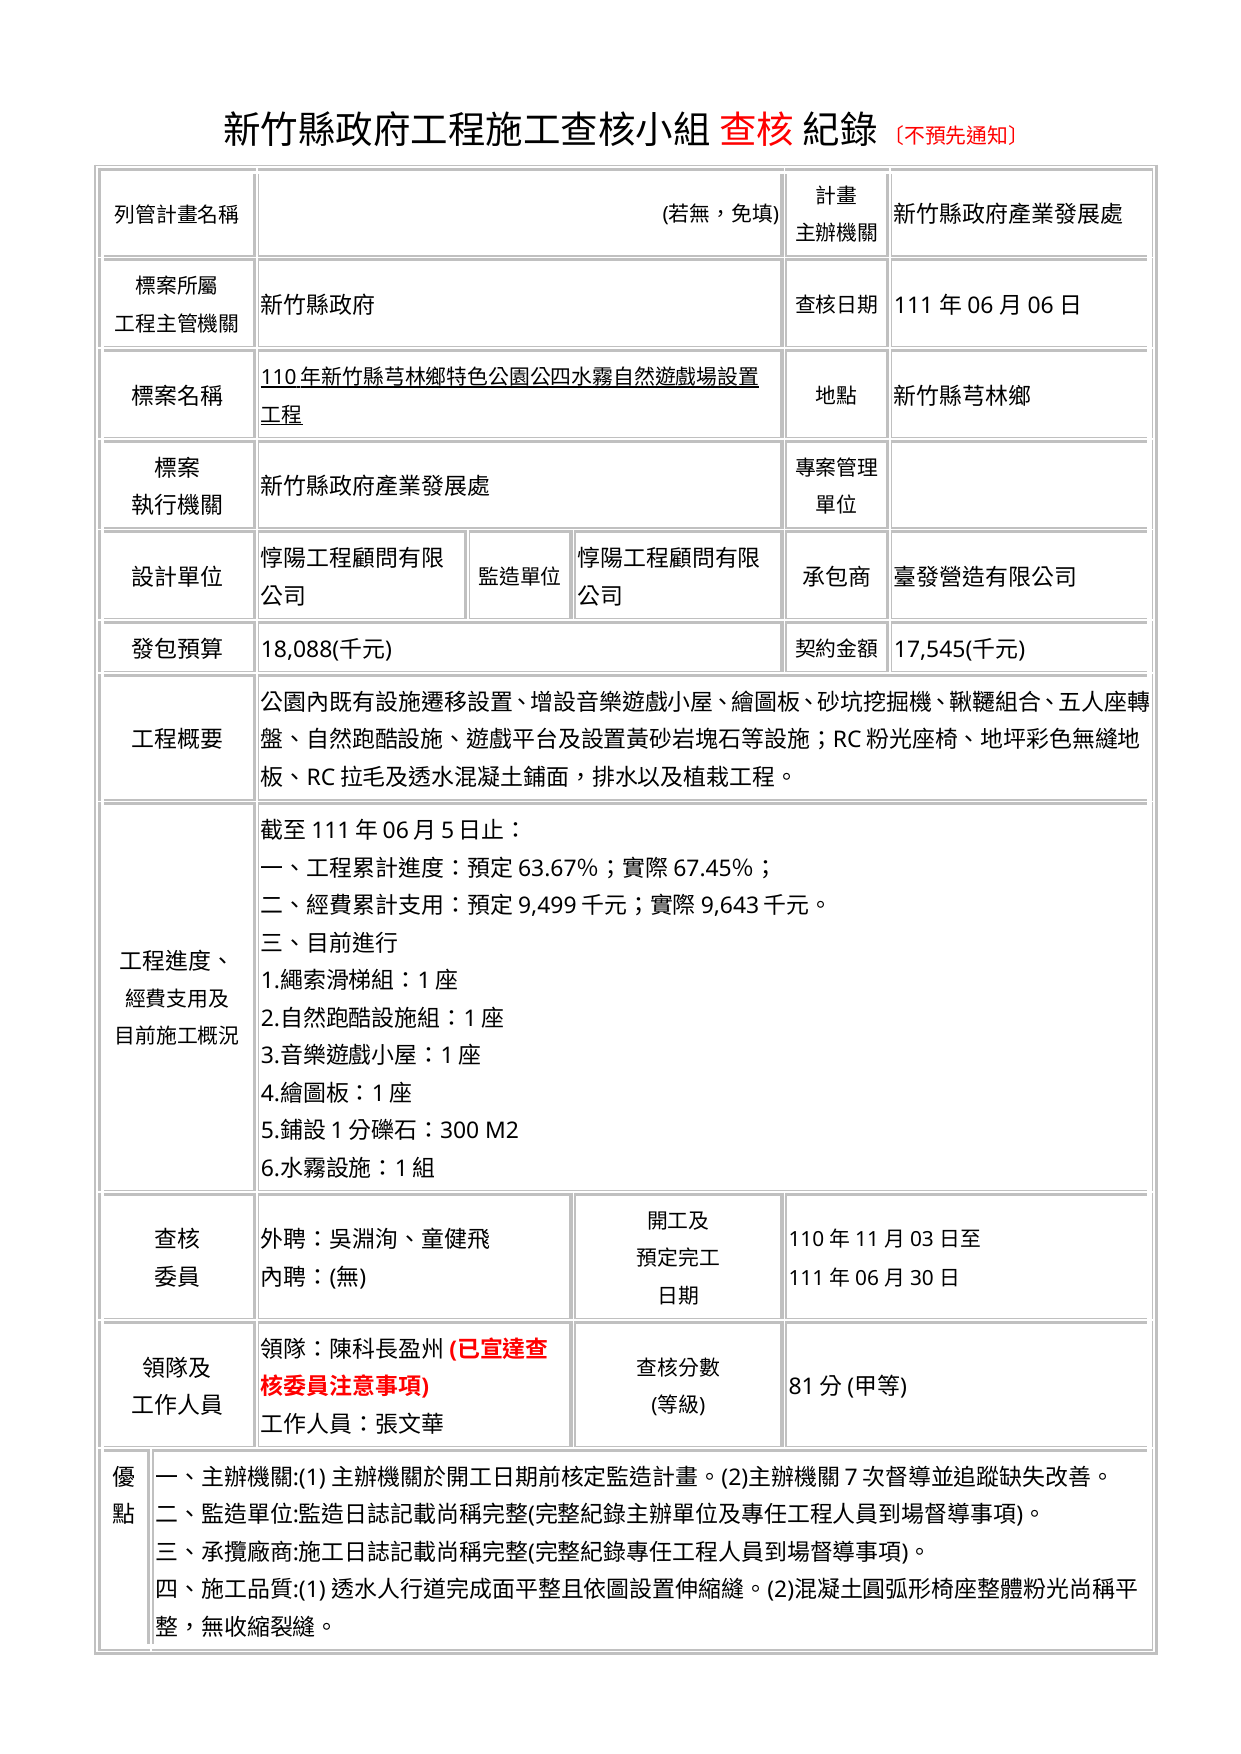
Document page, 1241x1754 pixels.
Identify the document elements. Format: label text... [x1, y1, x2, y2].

table_cell 110 年 11 月 03 日至 111 年 06 月 30 日 [784, 1190, 1154, 1318]
table_cell 新竹縣政府產業發展處 [259, 443, 780, 527]
table_cell 一、主辦機關:(1) 主辦機關於開工日期前核定監造計畫。(2)主辦機關7次督導並追蹤缺失改善。 二、監造單位:監造日誌記載尚稱完整(完整紀錄主辦單位及專任工程人員到場督導事項)。 三、承攬廠商:施工日誌記載尚稱完整(完整紀錄專任工程人員到場督導事項)。 四、施工品質:(1) 透水人行道完成面平整且依圖設置伸縮縫。(2)混凝土圓弧形椅座整體粉光尚稱平整，無收縮裂縫。 [150, 1446, 1154, 1649]
table_cell 新竹縣芎林鄉 [889, 346, 1154, 436]
table_cell 標案所屬 工程主管機關 [98, 255, 256, 346]
table_cell 惇陽工程顧問有限公司 [259, 533, 464, 618]
table_cell 查核 委員 [98, 1190, 256, 1318]
table_cell [889, 436, 1154, 527]
table_cell 領隊：陳科長盈州 (已宣達查核委員注意事項) 工作人員：張文華 [259, 1324, 569, 1446]
table_cell 工程進度、 經費支用及 目前施工概況 [98, 799, 256, 1189]
table_cell 17,545(千元) [889, 618, 1154, 671]
table_cell 標案 執行機關 [98, 436, 256, 527]
table_cell 承包商 [787, 533, 886, 618]
table_cell 新竹縣政府 [259, 261, 780, 346]
table_cell 18,088(千元) [259, 624, 780, 671]
table_cell 優 點 [98, 1446, 150, 1649]
table_cell 設計單位 [98, 527, 256, 618]
table_cell 截至111年06月5日止： 一、工程累計進度：預定 63.67％；實際 67.45％； 二、經費累計支用：預定 9,499千元；實際 9,643千元。 三、目前進行 1.繩索滑梯組：1座 2.自然跑酷設施組：1座 3.音樂遊戲小屋：1座 4.繪圖板：1座 5.鋪設1分礫石：300 M2 6.水霧設施：1組 [256, 799, 1154, 1189]
table_cell 81分 (甲等) [784, 1318, 1154, 1446]
table_cell 發包預算 [98, 618, 256, 671]
table_cell 111 年 06 月 06 日 [889, 255, 1154, 346]
table_cell 查核日期 [787, 261, 886, 346]
table_cell 外聘：吳淵洵、童健飛 內聘：(無) [259, 1196, 569, 1318]
table_cell 監造單位 [470, 533, 569, 618]
table_cell 契約金額 [787, 624, 886, 671]
table_cell 110年新竹縣芎林鄉特色公園公四水霧自然遊戲場設置工程 [259, 352, 780, 436]
table_cell 查核分數 (等級) [576, 1324, 780, 1446]
table_header 計畫 主辦機關 [784, 166, 889, 255]
table_cell 地點 [787, 352, 886, 436]
table_cell 臺發營造有限公司 [889, 527, 1154, 618]
table_cell 開工及 預定完工 日期 [576, 1196, 780, 1318]
table_cell 標案名稱 [98, 346, 256, 436]
table_header 新竹縣政府產業發展處 [889, 166, 1154, 255]
table_cell 領隊及 工作人員 [98, 1318, 256, 1446]
table_cell 公園內既有設施遷移設置、增設音樂遊戲小屋、繪圖板、砂坑挖掘機、鞦韆組合、五人座轉盤、自然跑酷設施、遊戲平台及設置黃砂岩塊石等設施；RC粉光座椅、地坪彩色無縫地板、RC拉毛及透水混凝土鋪面，排水以及植栽工程。 [256, 671, 1154, 799]
table_cell 工程概要 [98, 671, 256, 799]
table_header (若無，免填) [256, 166, 783, 255]
table_header 列管計畫名稱 [101, 171, 256, 255]
table_cell 專案管理 單位 [787, 443, 886, 527]
text 新竹縣政府工程施工查核小組 查核 紀錄 〔不預先通知〕 [77, 89, 1175, 164]
table_cell 惇陽工程顧問有限公司 [576, 533, 780, 618]
